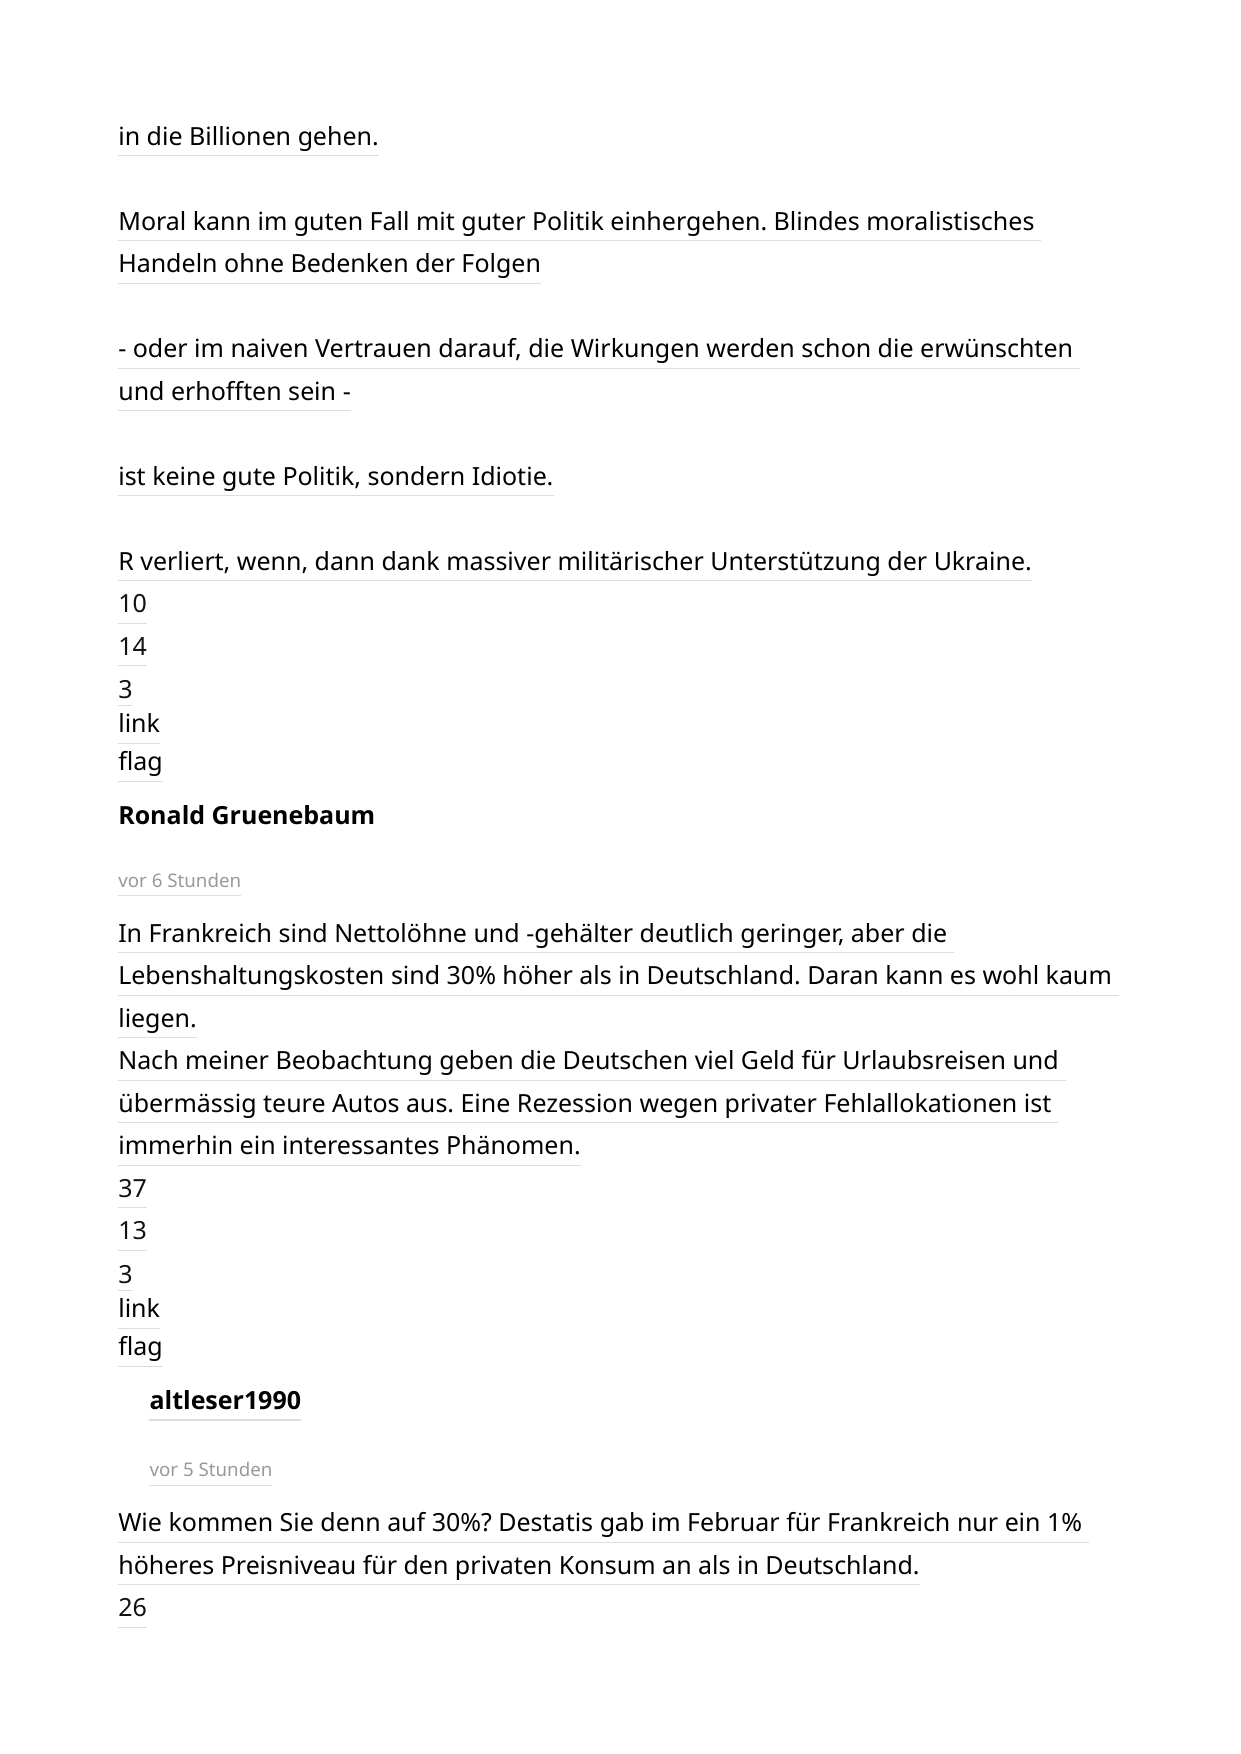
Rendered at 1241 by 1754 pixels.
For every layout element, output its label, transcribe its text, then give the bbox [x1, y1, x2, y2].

text 14 [118, 628, 1122, 666]
text altleser1990 [149, 1382, 1122, 1421]
text 37 [118, 1171, 1122, 1208]
text vor 5 Stunden [149, 1456, 1117, 1486]
text vor 6 Stunden [118, 867, 1117, 896]
text in die Billionen gehen. Moral kann im guten Fall mit guter Politik einhergehen. Blindes moralistisches Handeln ohne Bedenken der Folgen - oder im naiven Vertrauen darauf, die Wirkungen werden schon die erwünschten und erhofften sein - ist keine gute Politik, sondern Idiotie. R verliert, wenn, dann dank massiver militärischer Unterstützung der Ukraine. [118, 118, 1122, 581]
text 3 [118, 671, 1122, 706]
text Ronald Gruenebaum [118, 798, 1122, 832]
text In Frankreich sind Nettolöhne und -gehälter deutlich geringer, aber die Lebenshaltungskosten sind 30% höher als in Deutschland. Daran kann es wohl kaum liegen. Nach meiner Beobachtung geben die Deutschen viel Geld für Urlaubsreisen und übermässig teure Autos aus. Eine Rezession wegen privater Fehlallokationen ist immerhin ein interessantes Phänomen. [118, 916, 1122, 1166]
text flag [118, 744, 1122, 782]
text Wie kommen Sie denn auf 30%? Destatis gab im Februar für Frankreich nur ein 1% höheres Preisniveau für den privaten Konsum an als in Deutschland. [118, 1505, 1122, 1585]
text 3 [118, 1256, 1122, 1291]
text flag [118, 1329, 1122, 1367]
text 26 [118, 1590, 1122, 1628]
text link [118, 706, 1122, 744]
text link [118, 1291, 1122, 1329]
text 10 [118, 586, 1122, 624]
text 13 [118, 1213, 1122, 1251]
